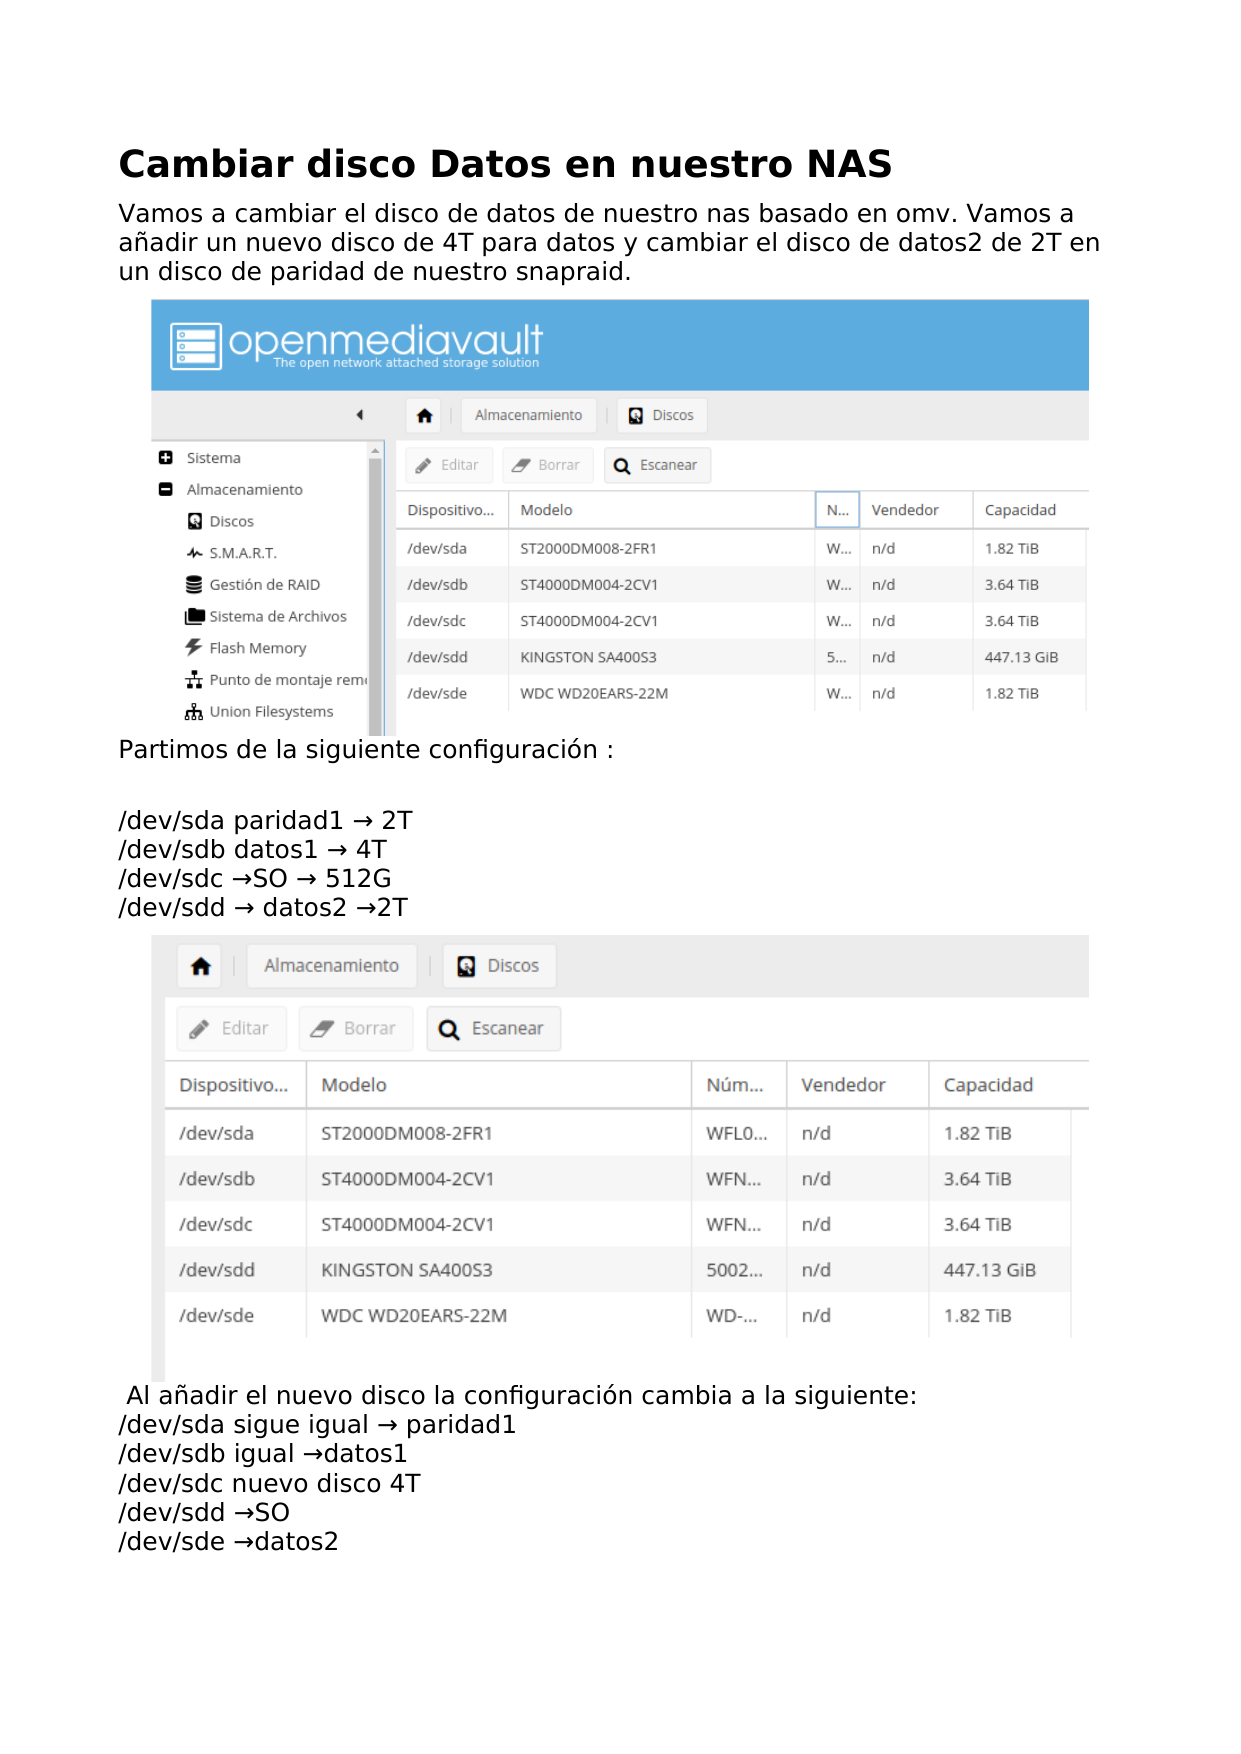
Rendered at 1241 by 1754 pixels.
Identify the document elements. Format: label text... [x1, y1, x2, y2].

text /dev/sda paridad1 → 2T /dev/sdb datos1 → 4T /dev/sdc →SO → 512G /dev/sdd → datos2 →2T [118, 777, 1122, 923]
subtitle Cambiar disco Datos en nuestro NAS [118, 143, 1122, 187]
picture [151, 935, 1089, 1382]
picture [151, 299, 1089, 736]
text Al añadir el nuevo disco la configuración cambia a la siguiente: /dev/sda sigue igual → paridad1 /dev/sdb igual →datos1 /dev/sdc nuevo disco 4T /dev/sdd →SO /dev/sde →datos2 [118, 935, 1122, 1556]
text Vamos a cambiar el disco de datos de nuestro nas basado en omv. Vamos a añadir un nuevo disco de 4T para datos y cambiar el disco de datos2 de 2T en un disco de paridad de nuestro snapraid. [118, 199, 1122, 287]
text Partimos de la siguiente configuración : [118, 299, 1122, 764]
